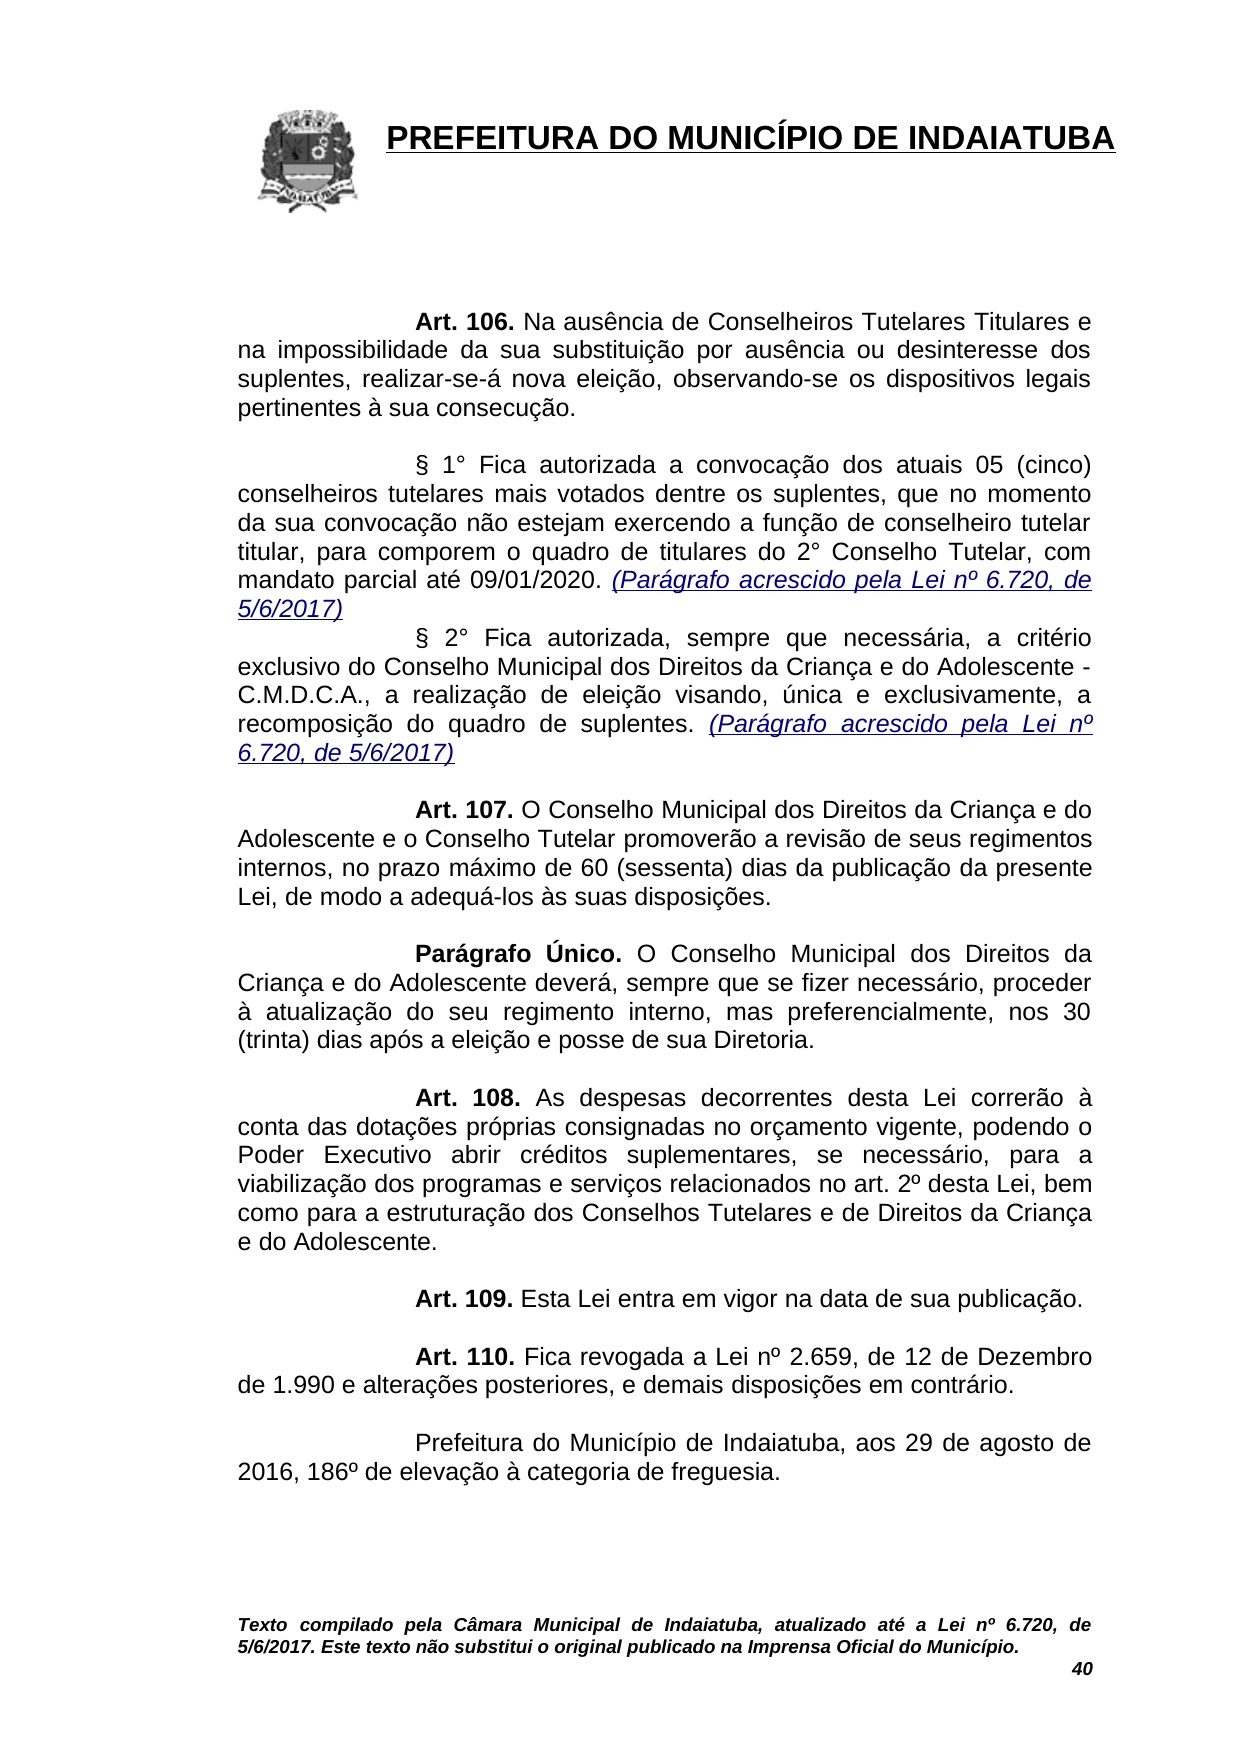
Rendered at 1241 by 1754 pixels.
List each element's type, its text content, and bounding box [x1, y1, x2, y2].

text Art. 106. Na ausência de Conselheiros Tutelares Titulares e na impossibilidade da sua substituição por ausência ou desinteresse dos suplentes, realizar-se-á nova eleição, observando-se os dispositivos legais pertinentes à sua consecução. [237, 307, 1092, 422]
text Art. 110. Fica revogada a Lei nº 2.659, de 12 de Dezembro de 1.990 e alterações posteriores, e demais disposições em contrário. [237, 1342, 1092, 1399]
text Parágrafo Único. O Conselho Municipal dos Direitos da Criança e do Adolescente deverá, sempre que se fizer necessário, proceder à atualização do seu regimento interno, mas preferencialmente, nos 30 (trinta) dias após a eleição e posse de sua Diretoria. [237, 939, 1092, 1054]
text Art. 109. Esta Lei entra em vigor na data de sua publicação. [237, 1284, 1092, 1313]
text Art. 108. As despesas decorrentes desta Lei correrão à conta das dotações próprias consignadas no orçamento vigente, podendo o Poder Executivo abrir créditos suplementares, se necessário, para a viabilização dos programas e serviços relacionados no art. 2º desta Lei, bem como para a estruturação dos Conselhos Tutelares e de Direitos da Criança e do Adolescente. [237, 1083, 1092, 1255]
text Art. 107. O Conselho Municipal dos Direitos da Criança e do Adolescente e o Conselho Tutelar promoverão a revisão de seus regimentos internos, no prazo máximo de 60 (sessenta) dias da publicação da presente Lei, de modo a adequá-los às suas disposições. [237, 795, 1092, 910]
text § 1° Fica autorizada a convocação dos atuais 05 (cinco) conselheiros tutelares mais votados dentre os suplentes, que no momento da sua convocação não estejam exercendo a função de conselheiro tutelar titular, para comporem o quadro de titulares do 2° Conselho Tutelar, com mandato parcial até 09/01/2020. (Parágrafo acrescido pela Lei nº 6.720, de 5/6/2017) [237, 450, 1092, 623]
text § 2° Fica autorizada, sempre que necessária, a critério exclusivo do Conselho Municipal dos Direitos da Criança e do Adolescente - C.M.D.C.A., a realização de eleição visando, única e exclusivamente, a recomposição do quadro de suplentes. (Parágrafo acrescido pela Lei nº 6.720, de 5/6/2017) [237, 623, 1092, 767]
text Prefeitura do Município de Indaiatuba, aos 29 de agosto de 2016, 186º de elevação à categoria de freguesia. [237, 1428, 1092, 1485]
